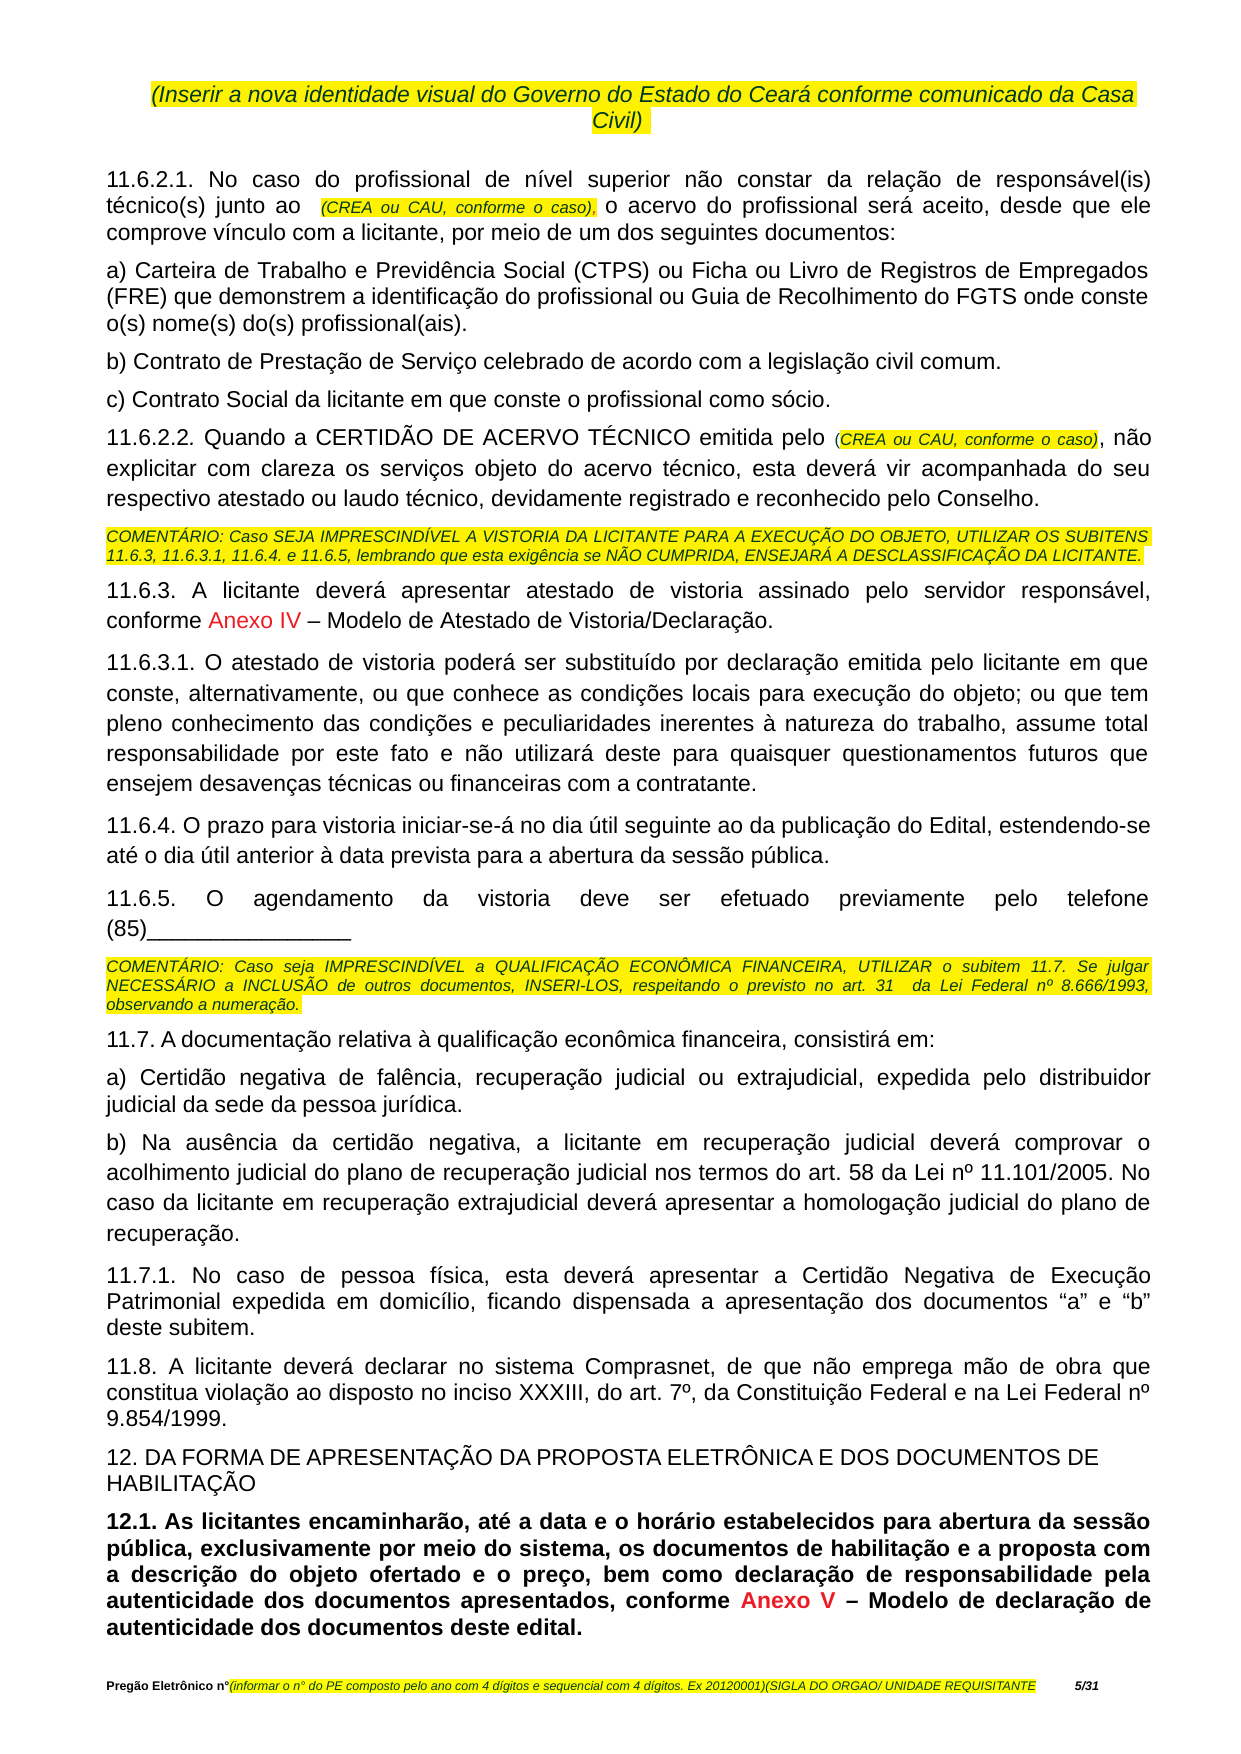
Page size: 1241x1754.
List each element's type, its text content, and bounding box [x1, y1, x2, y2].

text 12. DA FORMA DE APRESENTAÇÃO DA PROPOSTA ELETRÔNICA E DOS DOCUMENTOS DE HABILITAÇÃO [106, 1443, 1152, 1496]
text a) Certidão negativa de falência, recuperação judicial ou extrajudicial, expedida pelo distribuidor judicial da sede da pessoa jurídica. [106, 1064, 1152, 1117]
text c) Contrato Social da licitante em que conste o profissional como sócio. [106, 386, 1152, 412]
text 11.6.2.2. Quando a CERTIDÃO DE ACERVO TÉCNICO emitida pelo (CREA ou CAU, conforme o caso), não explicitar com clareza os serviços objeto do acervo técnico, esta deverá vir acompanhada do seu respectivo atestado ou laudo técnico, devidamente registrado e reconhecido pelo Conselho. [106, 424, 1152, 511]
text b) Contrato de Prestação de Serviço celebrado de acordo com a legislação civil comum. [106, 348, 1152, 374]
text 11.7. A documentação relativa à qualificação econômica financeira, consistirá em: [106, 1026, 1152, 1052]
text a) Carteira de Trabalho e Previdência Social (CTPS) ou Ficha ou Livro de Registros de Empregados (FRE) que demonstrem a identificação do profissional ou Guia de Recolhimento do FGTS onde conste o(s) nome(s) do(s) profissional(ais). [106, 257, 1149, 336]
text b) Na ausência da certidão negativa, a licitante em recuperação judicial deverá comprovar o acolhimento judicial do plano de recuperação judicial nos termos do art. 58 da Lei nº 11.101/2005. No caso da licitante em recuperação extrajudicial deverá apresentar a homologação judicial do plano de recuperação. [106, 1129, 1152, 1246]
text 11.6.3.1. O atestado de vistoria poderá ser substituído por declaração emitida pelo licitante em que conste, alternativamente, ou que conhece as condições locais para execução do objeto; ou que tem pleno conhecimento das condições e peculiaridades inerentes à natureza do trabalho, assume total responsabilidade por este fato e não utilizará deste para quaisquer questionamentos futuros que ensejem desavenças técnicas ou financeiras com a contratante. [106, 649, 1149, 796]
text 12.1. As licitantes encaminharão, até a data e o horário estabelecidos para abertura da sessão pública, exclusivamente por meio do sistema, os documentos de habilitação e a proposta com a descrição do objeto ofertado e o preço, bem como declaração de responsabilidade pela autenticidade dos documentos apresentados, conforme Anexo V – Modelo de declaração de autenticidade dos documentos deste edital. [106, 1508, 1152, 1640]
text 11.6.4. O prazo para vistoria iniciar-se-á no dia útil seguinte ao da publicação do Edital, estendendo-se até o dia útil anterior à data prevista para a abertura da sessão pública. [106, 812, 1152, 869]
text COMENTÁRIO: Caso SEJA IMPRESCINDÍVEL A VISTORIA DA LICITANTE PARA A EXECUÇÃO DO OBJETO, UTILIZAR OS SUBITENS 11.6.3, 11.6.3.1, 11.6.4. e 11.6.5, lembrando que esta exigência se NÃO CUMPRIDA, ENSEJARÁ A DESCLASSIFICAÇÃO DA LICITANTE. [106, 527, 1152, 565]
text 11.8. A licitante deverá declarar no sistema Comprasnet, de que não emprega mão de obra que constitua violação ao disposto no inciso XXXIII, do art. 7º, da Constituição Federal e na Lei Federal nº 9.854/1999. [106, 1353, 1152, 1432]
text COMENTÁRIO: Caso seja IMPRESCINDÍVEL a QUALIFICAÇÃO ECONÔMICA FINANCEIRA, UTILIZAR o subitem 11.7. Se julgar NECESSÁRIO a INCLUSÃO de outros documentos, INSERI-LOS, respeitando o previsto no art. 31 da Lei Federal nº 8.666/1993, observando a numeração. [106, 957, 1152, 1014]
text 11.6.5. O agendamento da vistoria deve ser efetuado previamente pelo telefone (85)________________ [106, 884, 1149, 941]
text 11.6.2.1. No caso do profissional de nível superior não constar da relação de responsável(is) técnico(s) junto ao (CREA ou CAU, conforme o caso), o acervo do profissional será aceito, desde que ele comprove vínculo com a licitante, por meio de um dos seguintes documentos: [106, 166, 1152, 245]
text 11.7.1. No caso de pessoa física, esta deverá apresentar a Certidão Negativa de Execução Patrimonial expedida em domicílio, ficando dispensada a apresentação dos documentos “a” e “b” deste subitem. [106, 1262, 1152, 1341]
text 11.6.3. A licitante deverá apresentar atestado de vistoria assinado pelo servidor responsável, conforme Anexo IV – Modelo de Atestado de Vistoria/Declaração. [106, 577, 1152, 633]
